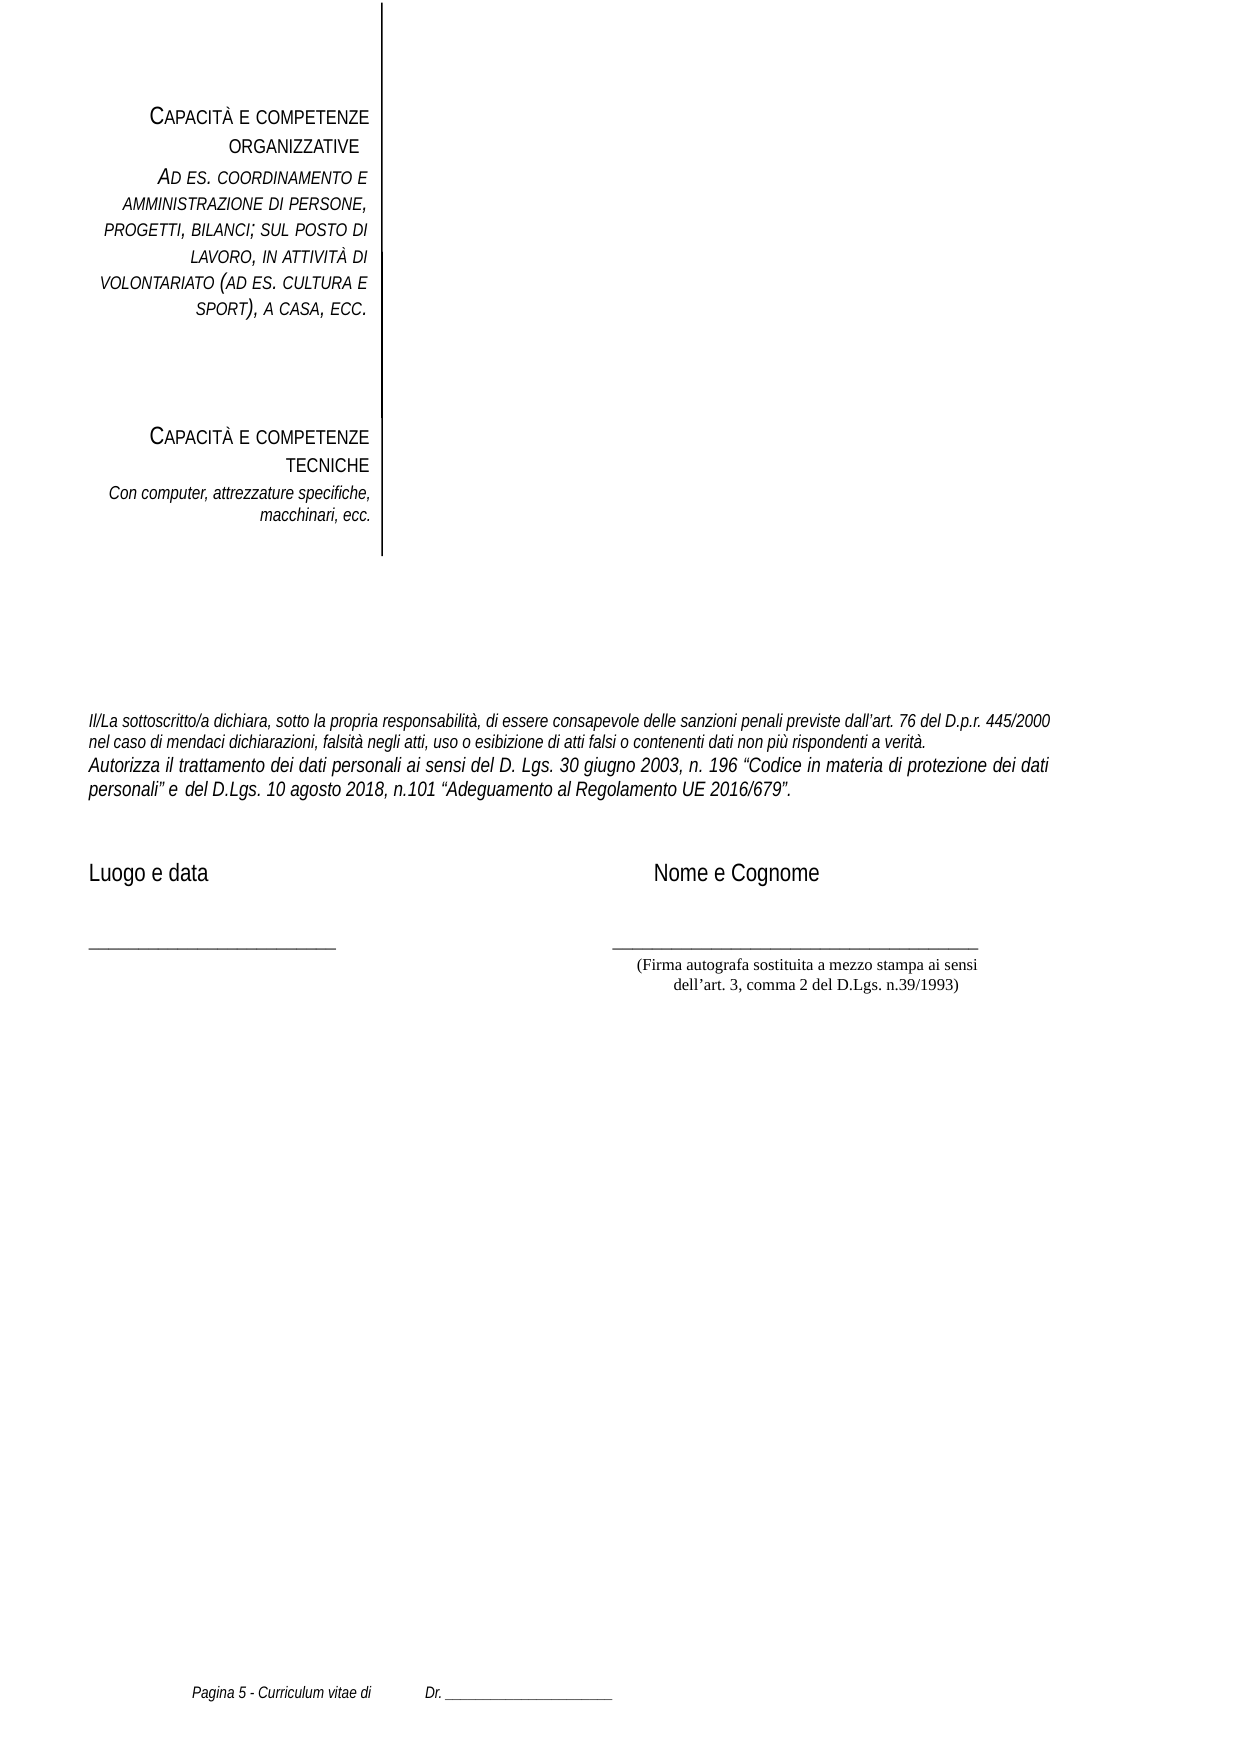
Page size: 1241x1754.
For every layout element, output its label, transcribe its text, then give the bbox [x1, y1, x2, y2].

text (Firma autografa sostituita a mezzo stampa ai sensi [89, 952, 1053, 975]
text dell’art. 3, comma 2 del D.Lgs. n.39/1993) [92, 975, 1053, 994]
table_header [414, 419, 1167, 527]
table_header [414, 99, 1167, 323]
table_header [395, 99, 414, 127]
table_cell [395, 155, 414, 183]
text Luogo e data Nome e Cognome [89, 858, 1053, 887]
text Il/La sottoscritto/a dichiara, sotto la propria responsabilità, di essere consapevole delle sanzioni penali previste dall’art. 76 del D.p.r. 445/2000 nel caso di mendaci dichiarazioni, falsità negli atti, uso o esibizione di atti falsi o contenenti dati non più rispondenti a verità. [89, 710, 1053, 753]
table_cell [395, 127, 414, 155]
table_header [384, 419, 413, 527]
table_header Capacità e competenze tecniche Con computer, attrezzature specifiche, macchinari, ecc. [78, 419, 381, 527]
text Autorizza il trattamento dei dati personali ai sensi del D. Lgs. 30 giugno 2003, n. 196 “Codice in materia di protezione dei dati personali” e del D.Lgs. 10 agosto 2018, n.101 “Adeguamento al Regolamento UE 2016/679”. [89, 753, 1053, 801]
table_header Capacità e competenze organizzative Ad es. coordinamento e amministrazione di persone, progetti, bilanci; sul posto di lavoro, in attività di volontariato (ad es. cultura e sport), a casa, ecc. [78, 99, 381, 323]
text _________________________ _____________________________________ [89, 929, 1053, 952]
table_header [384, 99, 413, 323]
